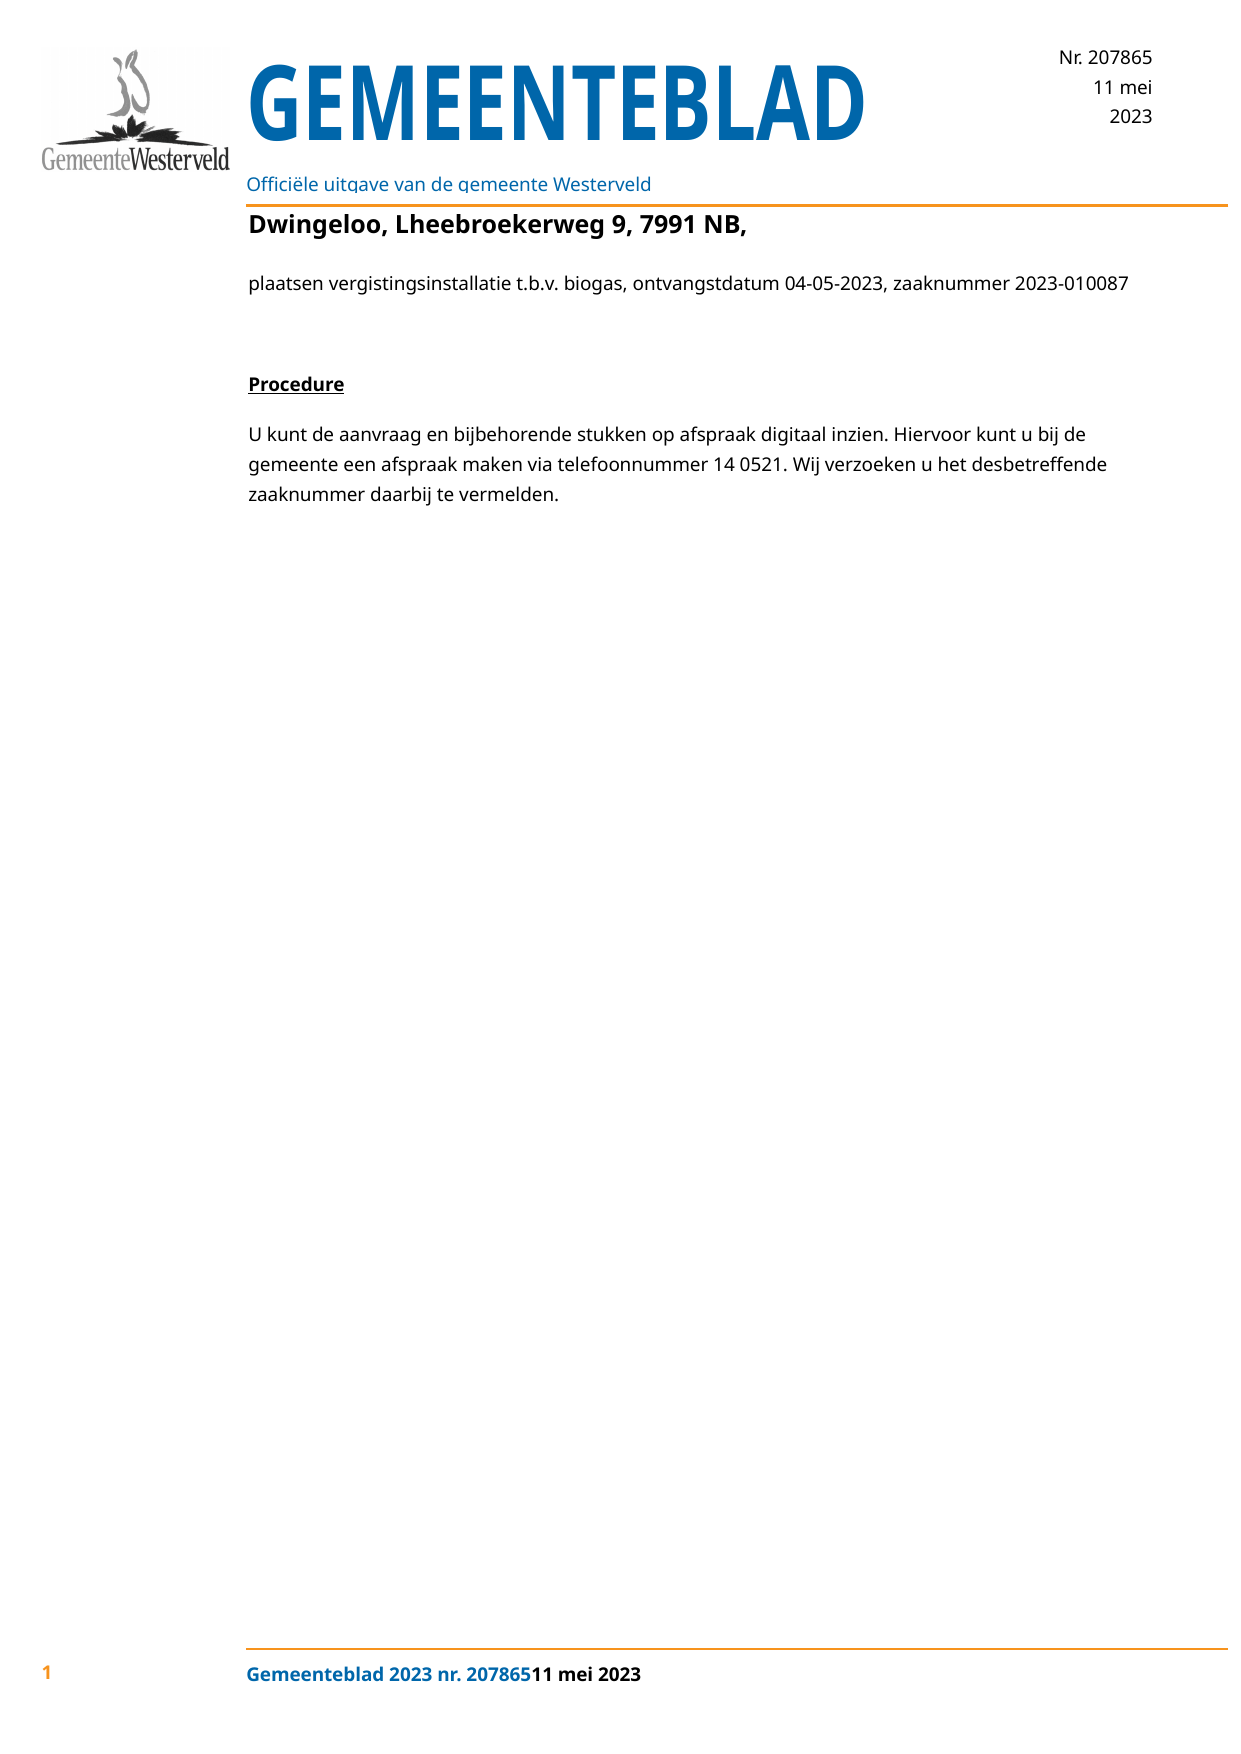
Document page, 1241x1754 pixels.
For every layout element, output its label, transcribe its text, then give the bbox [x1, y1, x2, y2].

text Dwingeloo, Lheebroekerweg 9, 7991 NB, [248, 207, 1152, 241]
text plaatsen vergistingsinstallatie t.b.v. biogas, ontvangstdatum 04-05-2023, zaaknummer 2023-010087 [248, 270, 1152, 296]
text Procedure [248, 371, 1152, 397]
text U kunt de aanvraag en bijbehorende stukken op afspraak digitaal inzien. Hiervoor kunt u bij de gemeente een afspraak maken via telefoonnummer 14 0521. Wij verzoeken u het desbetreffende zaaknummer daarbij te vermelden. [248, 422, 1152, 506]
picture [41, 47, 231, 172]
